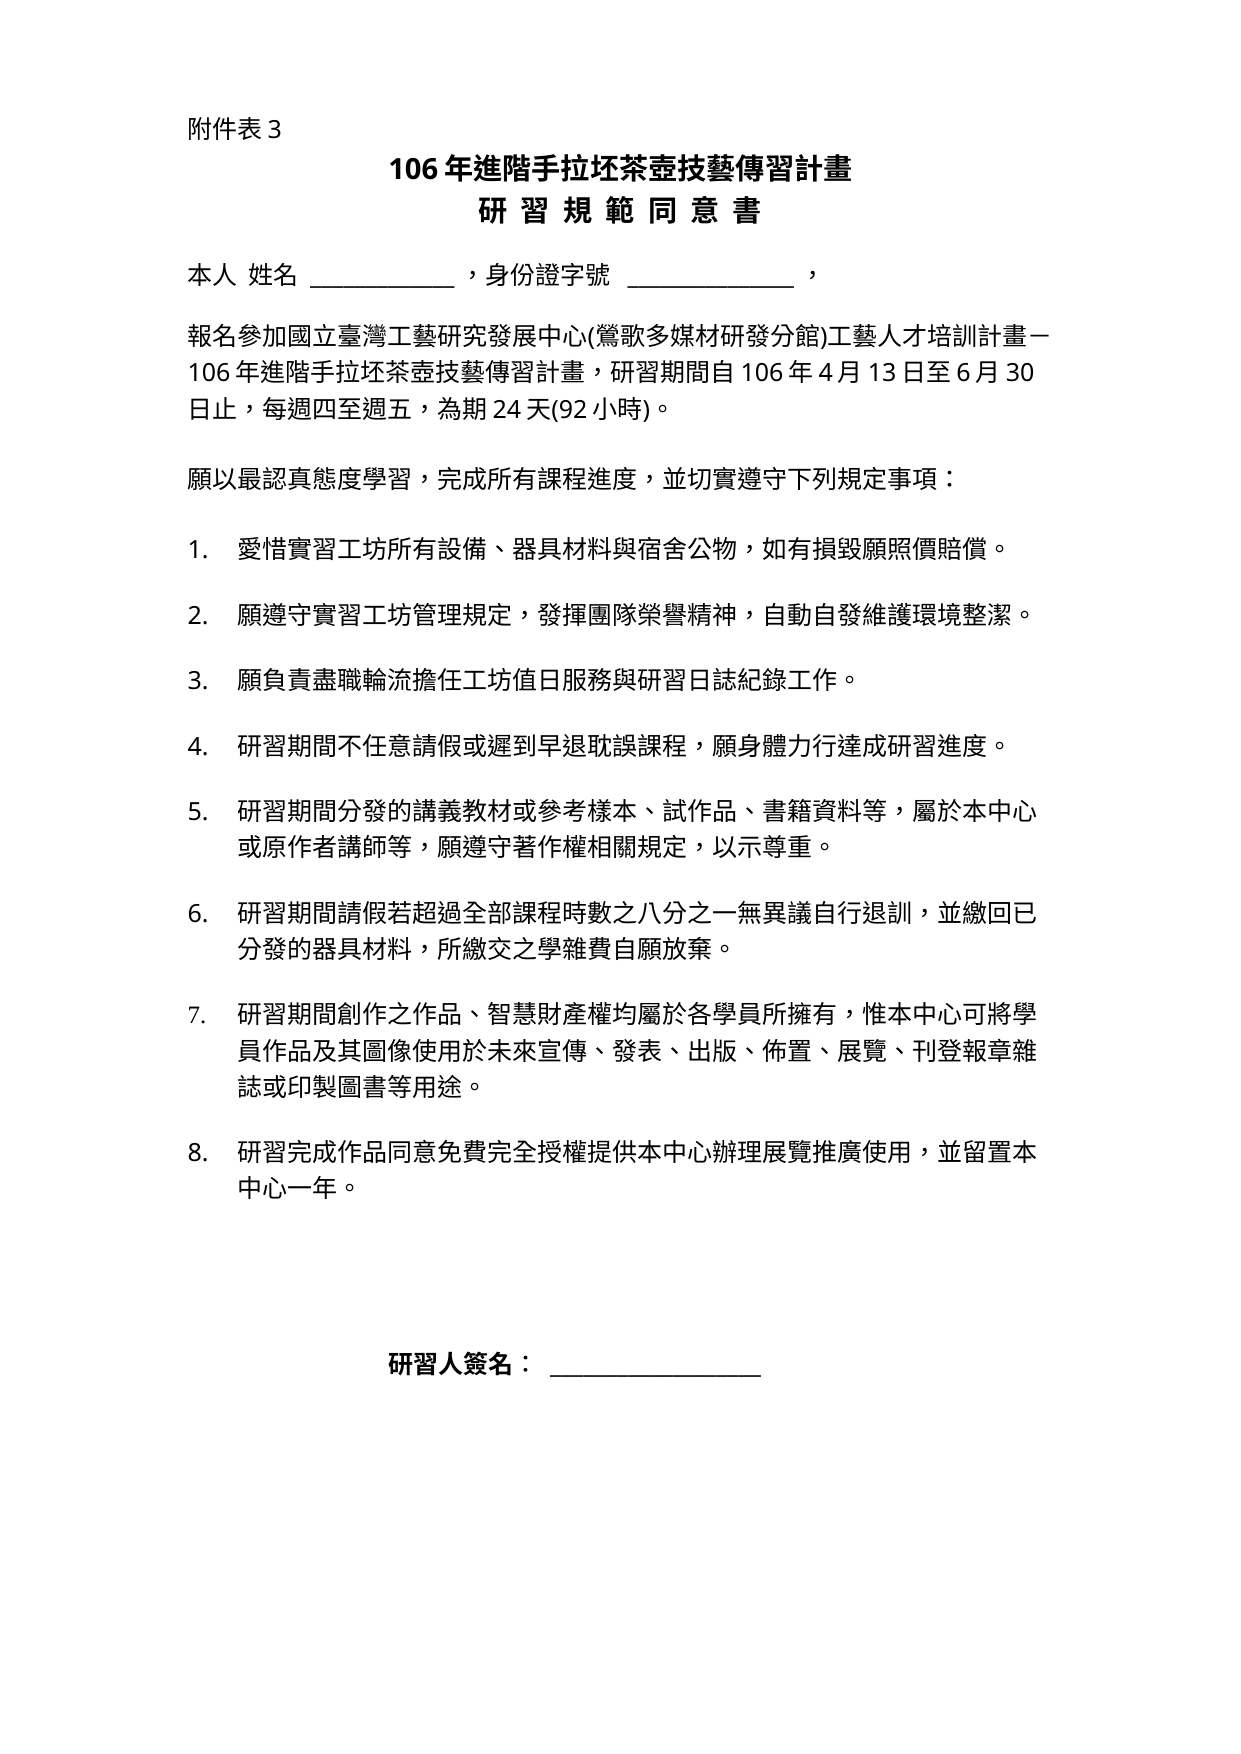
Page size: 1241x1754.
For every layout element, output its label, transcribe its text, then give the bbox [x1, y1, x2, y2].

list 研習期間創作之作品、智慧財產權均屬於各學員所擁有，惟本中心可將學員作品及其圖像使用於未來宣傳、發表、出版、佈置、展覽、刊登報章雜誌或印製圖書等用途。 [187, 995, 1053, 1103]
text 研 習 規 範 同 意 書 [187, 188, 1053, 230]
list 研習完成作品同意免費完全授權提供本中心辦理展覽推廣使用，並留置本中心一年。 [187, 1133, 1053, 1205]
text 願以最認真態度學習，完成所有課程進度，並切實遵守下列規定事項： [187, 459, 1053, 496]
list 愛惜實習工坊所有設備、器具材料與宿舍公物，如有損毀願照價賠償。 [187, 530, 1053, 566]
text 106年進階手拉坯茶壺技藝傳習計畫 [187, 146, 1053, 188]
text 報名參加國立臺灣工藝研究發展中心(鶯歌多媒材研發分館)工藝人才培訓計畫－106年進階手拉坯茶壺技藝傳習計畫，研習期間自106年4月13日至6月30日止，每週四至週五，為期24天(92小時)。 [187, 317, 1053, 425]
list 研習期間不任意請假或遲到早退耽誤課程，願身體力行達成研習進度。 [187, 726, 1053, 762]
text 附件表3 [187, 109, 1038, 146]
list 研習期間分發的講義教材或參考樣本、試作品、書籍資料等，屬於本中心或原作者講師等，願遵守著作權相關規定，以示尊重。 [187, 791, 1053, 864]
list 願遵守實習工坊管理規定，發揮團隊榮譽精神，自動自發維護環境整潔。 [187, 595, 1053, 631]
text 本人 姓名 _____________ ，身份證字號 _______________ ， [187, 255, 1053, 292]
list 願負責盡職輪流擔任工坊值日服務與研習日誌紀錄工作。 [187, 661, 1053, 697]
list 研習期間請假若超過全部課程時數之八分之一無異議自行退訓，並繳回已分發的器具材料，所繳交之學雜費自願放棄。 [187, 893, 1053, 966]
text 研習人簽名： ___________________ [187, 1344, 1053, 1380]
